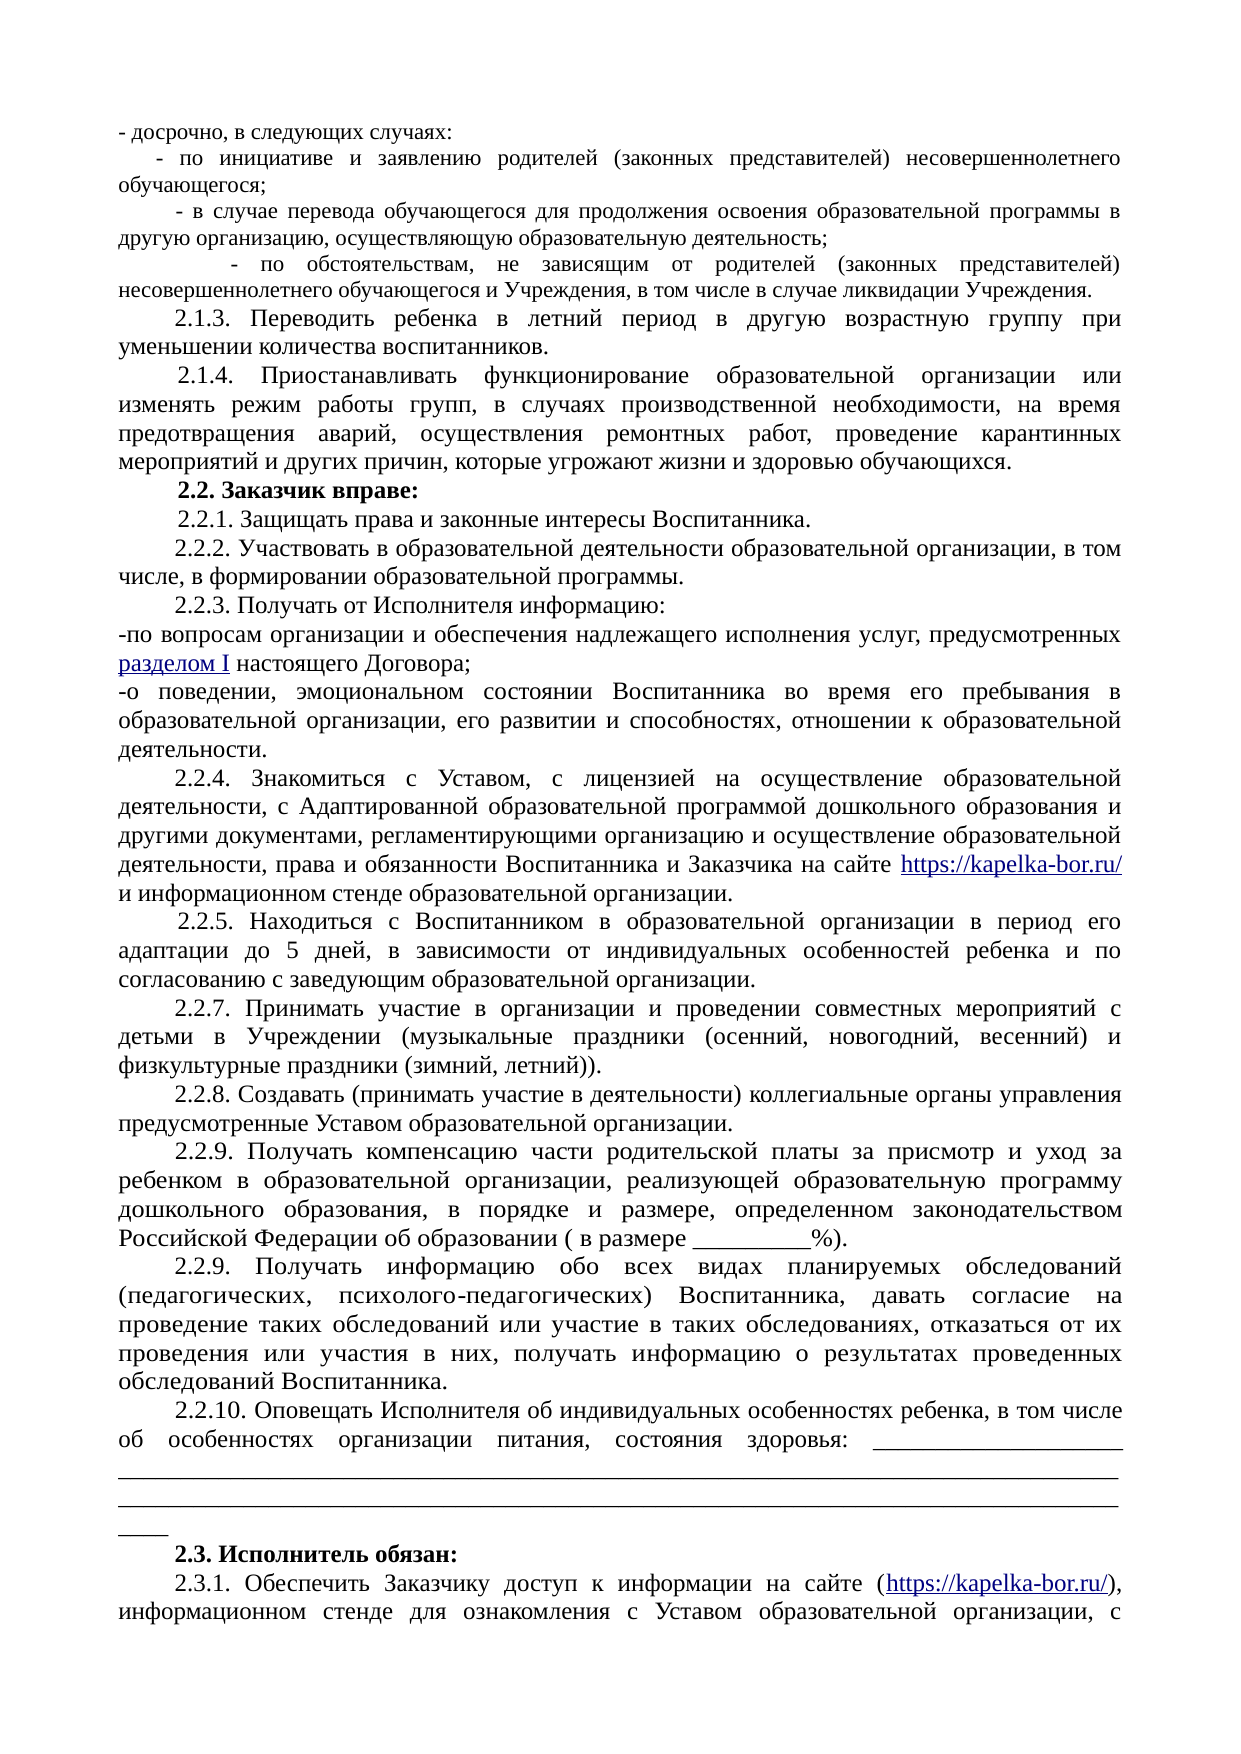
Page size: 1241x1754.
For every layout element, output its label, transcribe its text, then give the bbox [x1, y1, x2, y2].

text 2.1.4. Приостанавливать функционирование образовательной организации или изменять режим работы групп, в случаях производственной необходимости, на время предотвращения аварий, осуществления ремонтных работ, проведение карантинных мероприятий и других причин, которые угрожают жизни и здоровью обучающихся. [118, 360, 1122, 475]
text 2.2.7. Принимать участие в организации и проведении совместных мероприятий с детьми в Учреждении (музыкальные праздники (осенний, новогодний, весенний) и физкультурные праздники (зимний, летний)). [118, 993, 1122, 1079]
text -по вопросам организации и обеспечения надлежащего исполнения услуг, предусмотренных разделом I настоящего Договора; [118, 619, 1122, 676]
text 2.2.3. Получать от Исполнителя информацию: [118, 590, 1122, 619]
text - в случае перевода обучающегося для продолжения освоения образовательной программы в другую организацию, осуществляющую образовательную деятельность; [118, 197, 1122, 250]
text 2.2.8. Создавать (принимать участие в деятельности) коллегиальные органы управления предусмотренные Уставом образовательной организации. [118, 1079, 1122, 1136]
text 2.2.2. Участвовать в образовательной деятельности образовательной организации, в том числе, в формировании образовательной программы. [118, 533, 1122, 590]
text - досрочно, в следующих случаях: [118, 118, 1122, 144]
text 2.3. Исполнитель обязан: [118, 1539, 1122, 1568]
text - по инициативе и заявлению родителей (законных представителей) несовершеннолетнего обучающегося; [118, 144, 1122, 197]
text 2.2.4. Знакомиться с Уставом, с лицензией на осуществление образовательной деятельности, с Адаптированной образовательной программой дошкольного образования и другими документами, регламентирующими организацию и осуществление образовательной деятельности, права и обязанности Воспитанника и Заказчика на сайте https://kapelka-bor.ru/ и информационном стенде образовательной организации. [118, 763, 1122, 906]
text 2.2.9. Получать компенсацию части родительской платы за присмотр и уход за ребенком в образовательной организации, реализующей образовательную программу дошкольного образования, в порядке и размере, определенном законодательством Российской Федерации об образовании ( в размере _________%). [118, 1136, 1124, 1251]
text -о поведении, эмоциональном состоянии Воспитанника во время его пребывания в образовательной организации, его развитии и способностях, отношении к образовательной деятельности. [118, 676, 1122, 763]
text 2.2. Заказчик вправе: [118, 475, 1122, 504]
text 2.2.10. Оповещать Исполнителя об индивидуальных особенностях ребенка, в том числе об особенностях организации питания, состояния здоровья: ____________________ ____________________________________________________________________________________________________________________________________________________________________ [118, 1395, 1124, 1539]
text 2.3.1. Обеспечить Заказчику доступ к информации на сайте (https://kapelka-bor.ru/), информационном стенде для ознакомления с Уставом образовательной организации, с [118, 1568, 1122, 1625]
text 2.1.3. Переводить ребенка в летний период в другую возрастную группу при уменьшении количества воспитанников. [118, 303, 1122, 360]
text 2.2.9. Получать информацию обо всех видах планируемых обследований (педагогических, психолого-педагогических) Воспитанника, давать согласие на проведение таких обследований или участие в таких обследованиях, отказаться от их проведения или участия в них, получать информацию о результатах проведенных обследований Воспитанника. [118, 1251, 1122, 1395]
text 2.2.5. Находиться с Воспитанником в образовательной организации в период его адаптации до 5 дней, в зависимости от индивидуальных особенностей ребенка и по согласованию с заведующим образовательной организации. [118, 906, 1122, 993]
text 2.2.1. Защищать права и законные интересы Воспитанника. [118, 504, 1122, 533]
text - по обстоятельствам, не зависящим от родителей (законных представителей) несовершеннолетнего обучающегося и Учреждения, в том числе в случае ликвидации Учреждения. [118, 250, 1122, 303]
